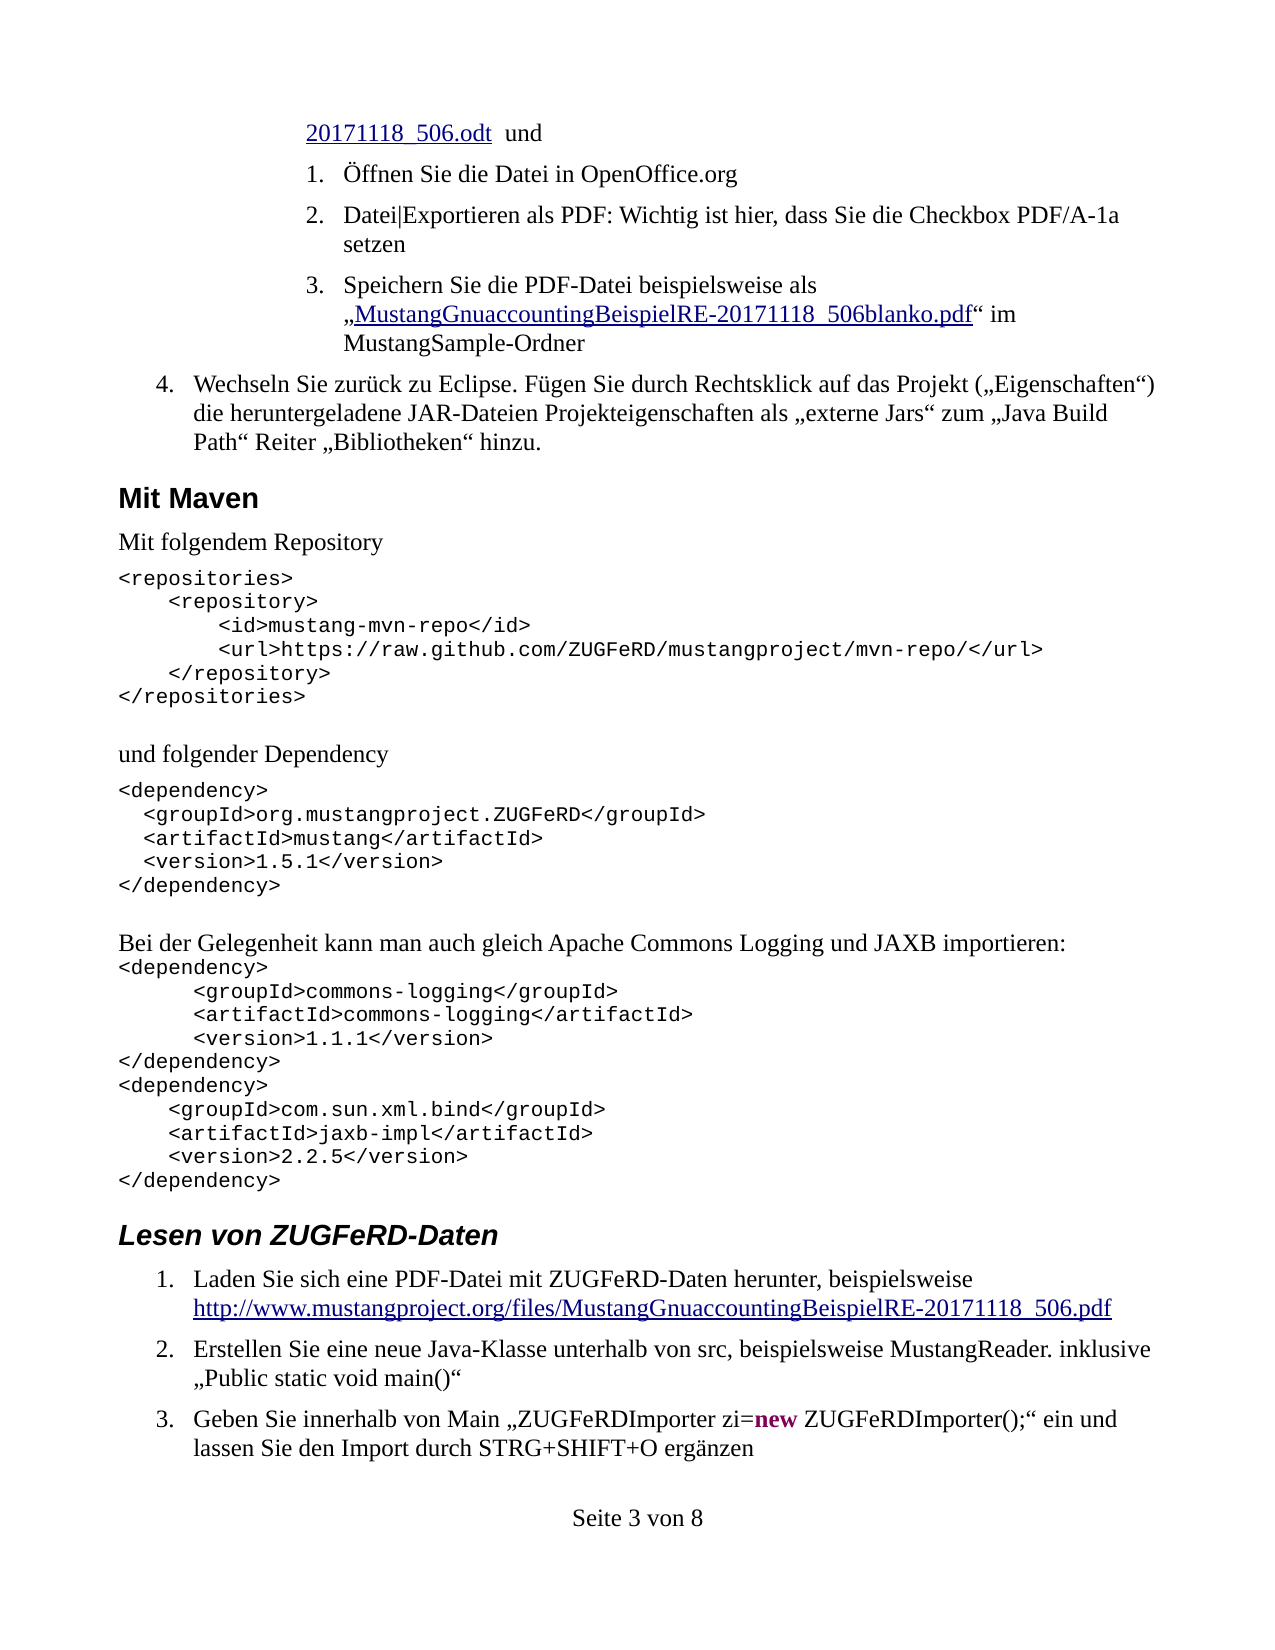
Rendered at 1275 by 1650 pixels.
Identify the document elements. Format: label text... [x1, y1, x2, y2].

text </dependency> [118, 1052, 1157, 1075]
text <artifactId>mustang</artifactId> [118, 828, 1157, 851]
list Datei|Exportieren als PDF: Wichtig ist hier, dass Sie die Checkbox PDF/A-1a setzen [306, 201, 1157, 258]
text und folgender Dependency [118, 739, 1157, 768]
text </dependency> [118, 875, 1157, 899]
text </repository> [118, 662, 1157, 686]
text <version>1.1.1</version> [118, 1028, 1157, 1052]
list Speichern Sie die PDF-Datei beispielsweise als „MustangGnuaccountingBeispielRE-20171118_506blanko.pdf“ im MustangSample-Ordner [306, 271, 1157, 357]
list Laden Sie sich eine PDF-Datei mit ZUGFeRD-Daten herunter, beispielsweise http://www.mustangproject.org/files/MustangGnuaccountingBeispielRE-20171118_506.pdf [156, 1264, 1157, 1322]
text Bei der Gelegenheit kann man auch gleich Apache Commons Logging und JAXB importieren: [118, 928, 1157, 957]
text <version>2.2.5</version> [118, 1146, 1157, 1170]
list Erstellen Sie eine neue Java-Klasse unterhalb von src, beispielsweise MustangReader. inklusive „Public static void main()“ [156, 1334, 1157, 1392]
list Geben Sie innerhalb von Main „ZUGFeRDImporter zi=new ZUGFeRDImporter();“ ein und lassen Sie den Import durch STRG+SHIFT+O ergänzen [156, 1404, 1157, 1462]
text <artifactId>commons-logging</artifactId> [118, 1004, 1157, 1028]
text <groupId>commons-logging</groupId> [118, 981, 1157, 1004]
text </repositories> [118, 686, 1157, 710]
list Wechseln Sie zurück zu Eclipse. Fügen Sie durch Rechtsklick auf das Projekt („Eigenschaften“) die heruntergeladene JAR-Dateien Projekteigenschaften als „externe Jars“ zum „Java Build Path“ Reiter „Bibliotheken“ hinzu. [156, 369, 1157, 456]
text <groupId>com.sun.xml.bind</groupId> [118, 1099, 1157, 1122]
list Öffnen Sie die Datei in OpenOffice.org [306, 159, 1157, 188]
text <artifactId>jaxb-impl</artifactId> [118, 1122, 1157, 1146]
text <repositories> [118, 568, 1157, 592]
text <repository> [118, 592, 1157, 615]
text </dependency> [118, 1170, 1157, 1193]
subtitle Lesen von ZUGFeRD-Daten [118, 1218, 1157, 1252]
list 20171118_506.odt und [268, 118, 1157, 147]
text <dependency> [118, 781, 1157, 804]
text <version>1.5.1</version> [118, 851, 1157, 875]
subtitle Mit Maven [118, 481, 1157, 514]
text <id>mustang-mvn-repo</id> [118, 615, 1157, 639]
text Mit folgendem Repository [118, 527, 1157, 555]
text <url>https://raw.github.com/ZUGFeRD/mustangproject/mvn-repo/</url> [118, 639, 1157, 662]
text <dependency> [118, 1075, 1157, 1099]
text <groupId>org.mustangproject.ZUGFeRD</groupId> [118, 804, 1157, 828]
text <dependency> [118, 957, 1157, 981]
